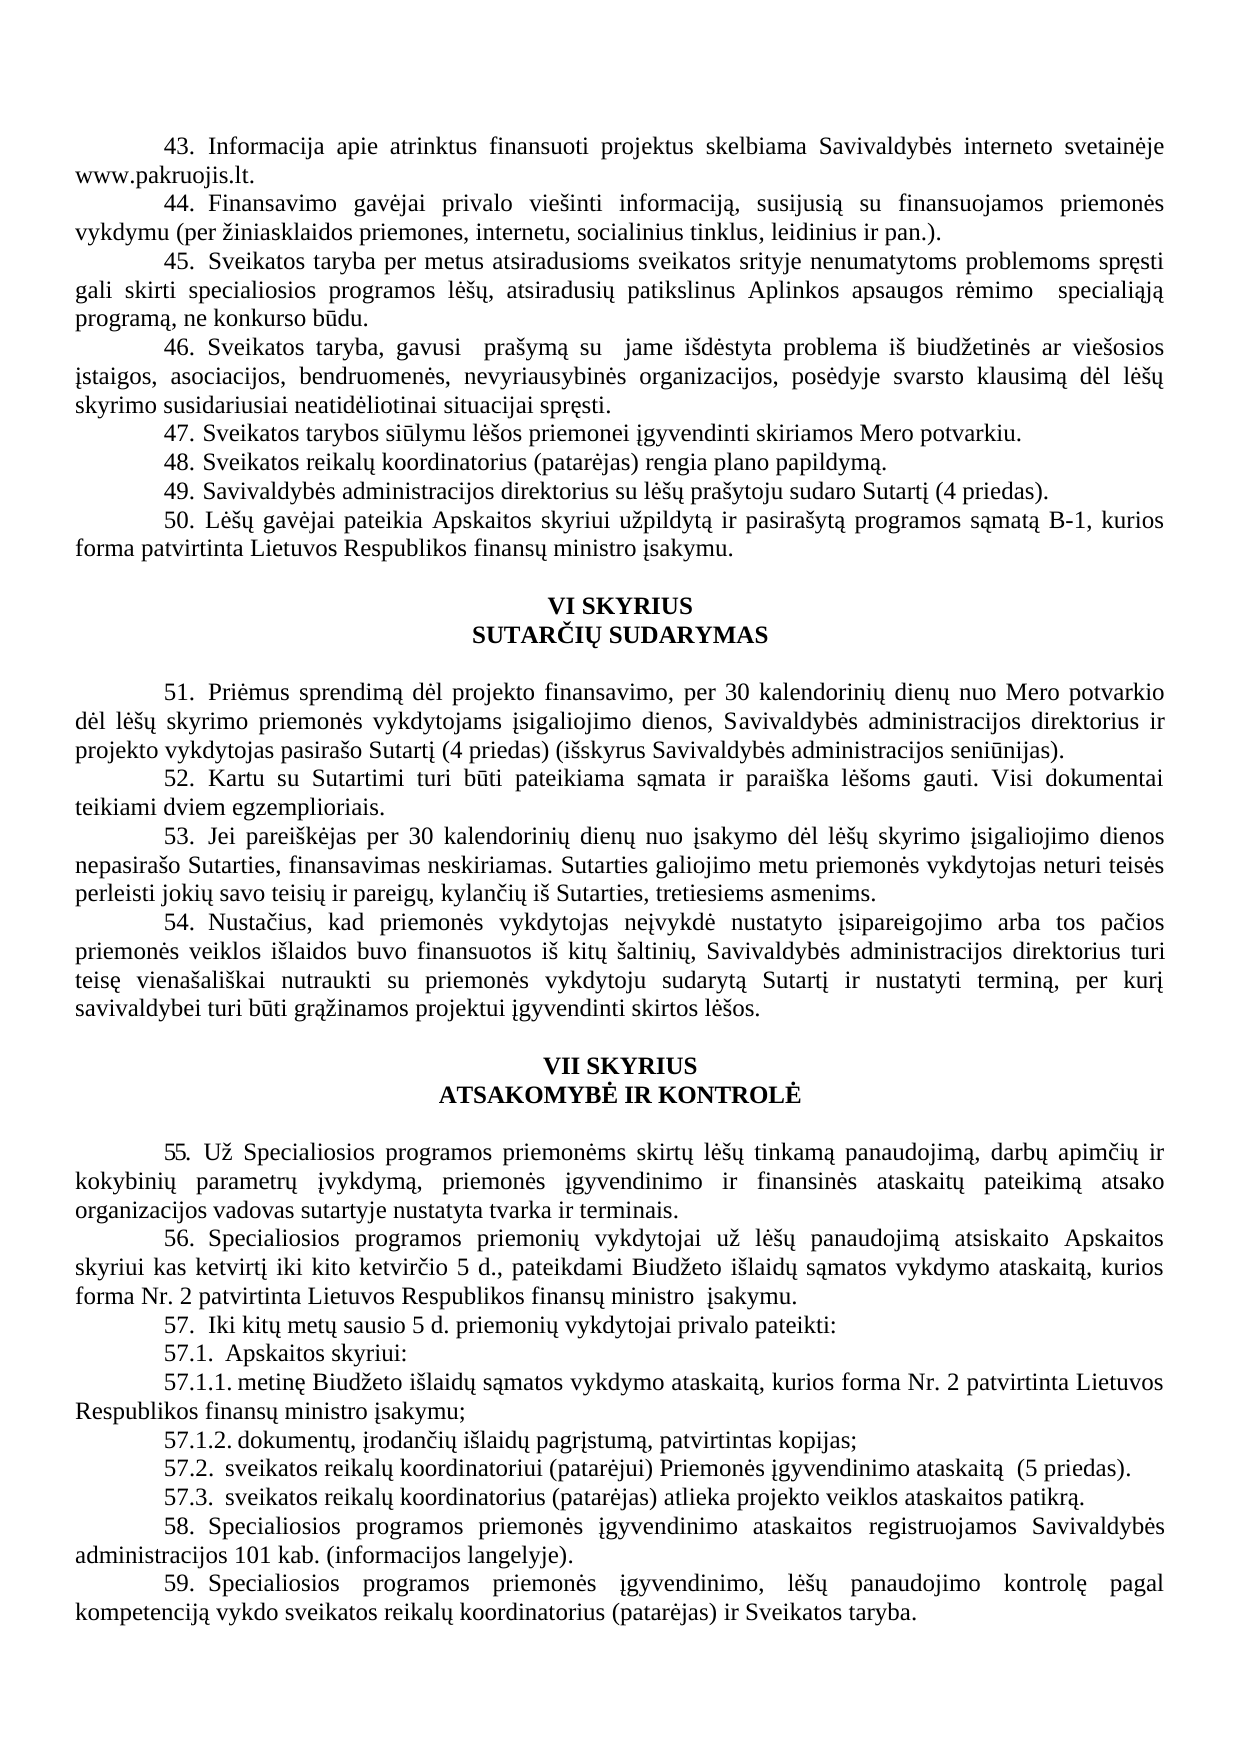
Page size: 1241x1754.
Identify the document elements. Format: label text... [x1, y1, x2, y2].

text 55. Už Specialiosios programos priemonėms skirtų lėšų tinkamą panaudojimą, darbų apimčių ir kokybinių parametrų įvykdymą, priemonės įgyvendinimo ir finansinės ataskaitų pateikimą atsako organizacijos vadovas sutartyje nustatyta tvarka ir terminais. [75, 1137, 1165, 1223]
text 59. Specialiosios programos priemonės įgyvendinimo, lėšų panaudojimo kontrolę pagal kompetenciją vykdo sveikatos reikalų koordinatorius (patarėjas) ir Sveikatos taryba. [75, 1568, 1165, 1626]
text 46. Sveikatos taryba, gavusi prašymą su jame išdėstyta problema iš biudžetinės ar viešosios įstaigos, asociacijos, bendruomenės, nevyriausybinės organizacijos, posėdyje svarsto klausimą dėl lėšų skyrimo susidariusiai neatidėliotinai situacijai spręsti. [75, 332, 1165, 418]
text 48. Sveikatos reikalų koordinatorius (patarėjas) rengia plano papildymą. [75, 447, 1165, 476]
text 56. Specialiosios programos priemonių vykdytojai už lėšų panaudojimą atsiskaito Apskaitos skyriui kas ketvirtį iki kito ketvirčio 5 d., pateikdami Biudžeto išlaidų sąmatos vykdymo ataskaitą, kurios forma Nr. 2 patvirtinta Lietuvos Respublikos finansų ministro įsakymu. [75, 1223, 1165, 1310]
text 57.1.2. dokumentų, įrodančių išlaidų pagrįstumą, patvirtintas kopijas; [75, 1425, 1165, 1453]
text ATSAKOMYBĖ IR KONTROLĖ [75, 1080, 1165, 1108]
text 52. Kartu su Sutartimi turi būti pateikiama sąmata ir paraiška lėšoms gauti. Visi dokumentai teikiami dviem egzemplioriais. [75, 763, 1165, 821]
text VII SKYRIUS [75, 1051, 1165, 1080]
text 43. Informacija apie atrinktus finansuoti projektus skelbiama Savivaldybės interneto svetainėje www.pakruojis.lt. [75, 131, 1165, 188]
text 57. Iki kitų metų sausio 5 d. priemonių vykdytojai privalo pateikti: [75, 1310, 1165, 1338]
text 47. Sveikatos tarybos siūlymu lėšos priemonei įgyvendinti skiriamos Mero potvarkiu. [75, 418, 1165, 447]
text 57.3. sveikatos reikalų koordinatorius (patarėjas) atlieka projekto veiklos ataskaitos patikrą. [75, 1482, 1165, 1511]
text 49. Savivaldybės administracijos direktorius su lėšų prašytoju sudaro Sutartį (4 priedas). [75, 476, 1189, 505]
text 53. Jei pareiškėjas per 30 kalendorinių dienų nuo įsakymo dėl lėšų skyrimo įsigaliojimo dienos nepasirašo Sutarties, finansavimas neskiriamas. Sutarties galiojimo metu priemonės vykdytojas neturi teisės perleisti jokių savo teisių ir pareigų, kylančių iš Sutarties, tretiesiems asmenims. [75, 821, 1165, 907]
text 58. Specialiosios programos priemonės įgyvendinimo ataskaitos registruojamos Savivaldybės administracijos 101 kab. (informacijos langelyje). [75, 1511, 1165, 1568]
text 54. Nustačius, kad priemonės vykdytojas neįvykdė nustatyto įsipareigojimo arba tos pačios priemonės veiklos išlaidos buvo finansuotos iš kitų šaltinių, Savivaldybės administracijos direktorius turi teisę vienašališkai nutraukti su priemonės vykdytoju sudarytą Sutartį ir nustatyti terminą, per kurį savivaldybei turi būti grąžinamos projektui įgyvendinti skirtos lėšos. [75, 907, 1165, 1022]
text 57.2. sveikatos reikalų koordinatoriui (patarėjui) Priemonės įgyvendinimo ataskaitą (5 priedas). [75, 1453, 1165, 1482]
text 57.1.1. metinę Biudžeto išlaidų sąmatos vykdymo ataskaitą, kurios forma Nr. 2 patvirtinta Lietuvos Respublikos finansų ministro įsakymu; [75, 1367, 1165, 1425]
text SUTARČIŲ SUDARYMAS [75, 620, 1165, 648]
text 57.1. Apskaitos skyriui: [75, 1338, 1165, 1367]
text 45. Sveikatos taryba per metus atsiradusioms sveikatos srityje nenumatytoms problemoms spręsti gali skirti specialiosios programos lėšų, atsiradusių patikslinus Aplinkos apsaugos rėmimo specialiąją programą, ne konkurso būdu. [75, 246, 1165, 332]
text 50. Lėšų gavėjai pateikia Apskaitos skyriui užpildytą ir pasirašytą programos sąmatą B-1, kurios forma patvirtinta Lietuvos Respublikos finansų ministro įsakymu. [75, 505, 1165, 562]
text 44. Finansavimo gavėjai privalo viešinti informaciją, susijusią su finansuojamos priemonės vykdymu (per žiniasklaidos priemones, internetu, socialinius tinklus, leidinius ir pan.). [75, 188, 1165, 246]
text VI SKYRIUS [75, 591, 1165, 620]
text 51. Priėmus sprendimą dėl projekto finansavimo, per 30 kalendorinių dienų nuo Mero potvarkio dėl lėšų skyrimo priemonės vykdytojams įsigaliojimo dienos, Savivaldybės administracijos direktorius ir projekto vykdytojas pasirašo Sutartį (4 priedas) (išskyrus Savivaldybės administracijos seniūnijas). [75, 677, 1165, 763]
